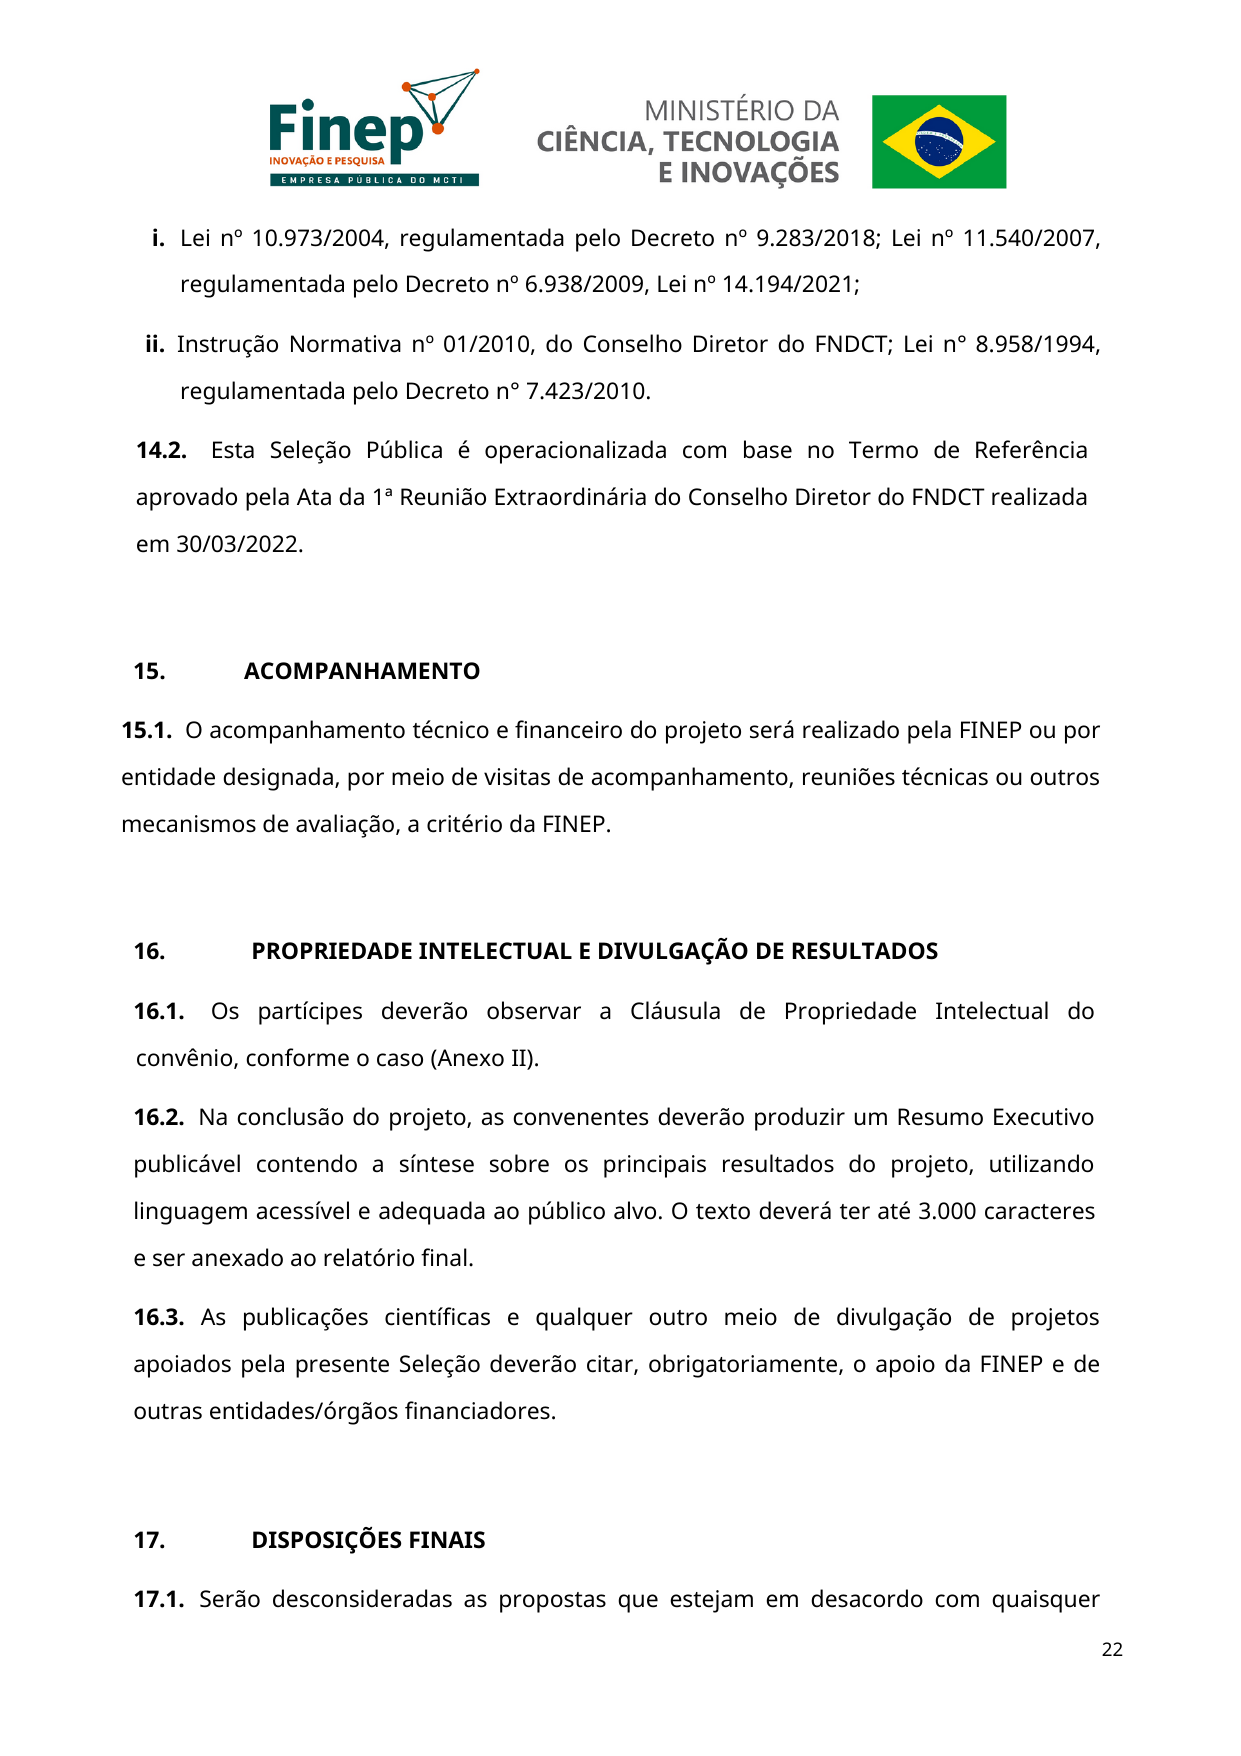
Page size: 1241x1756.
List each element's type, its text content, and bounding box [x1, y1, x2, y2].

list ACOMPANHAMENTO [133, 655, 1167, 686]
list O acompanhamento técnico e financeiro do projeto será realizado pela FINEP ou por entidade designada, por meio de visitas de acompanhamento, reuniões técnicas ou outros mecanismos de avaliação, a critério da FINEP. [121, 714, 1101, 839]
list Instrução Normativa nº 01/2010, do Conselho Diretor do FNDCT; Lei n° 8.958/1994, regulamentada pelo Decreto n° 7.423/2010. [165, 328, 1101, 406]
list As publicações científicas e qualquer outro meio de divulgação de projetos apoiados pela presente Seleção deverão citar, obrigatoriamente, o apoio da FINEP e de outras entidades/órgãos financiadores. [133, 1301, 1101, 1426]
list Na conclusão do projeto, as convenentes deverão produzir um Resumo Executivo publicável contendo a síntese sobre os principais resultados do projeto, utilizando linguagem acessível e adequada ao público alvo. O texto deverá ter até 3.000 caracteres e ser anexado ao relatório final. [133, 1101, 1095, 1273]
list Lei nº 10.973/2004, regulamentada pelo Decreto nº 9.283/2018; Lei nº 11.540/2007, regulamentada pelo Decreto nº 6.938/2009, Lei nº 14.194/2021; [165, 222, 1101, 300]
list Serão desconsideradas as propostas que estejam em desacordo com quaisquer [133, 1583, 1101, 1615]
list PROPRIEDADE INTELECTUAL E DIVULGAÇÃO DE RESULTADOS [133, 935, 1167, 967]
list DISPOSIÇÕES FINAIS [133, 1524, 1167, 1555]
list Esta Seleção Pública é operacionalizada com base no Termo de Referência aprovado pela Ata da 1ª Reunião Extraordinária do Conselho Diretor do FNDCT realizada em 30/03/2022. [136, 434, 1088, 559]
list Os partícipes deverão observar a Cláusula de Propriedade Intelectual do convênio, conforme o caso (Anexo II). [133, 995, 1095, 1073]
